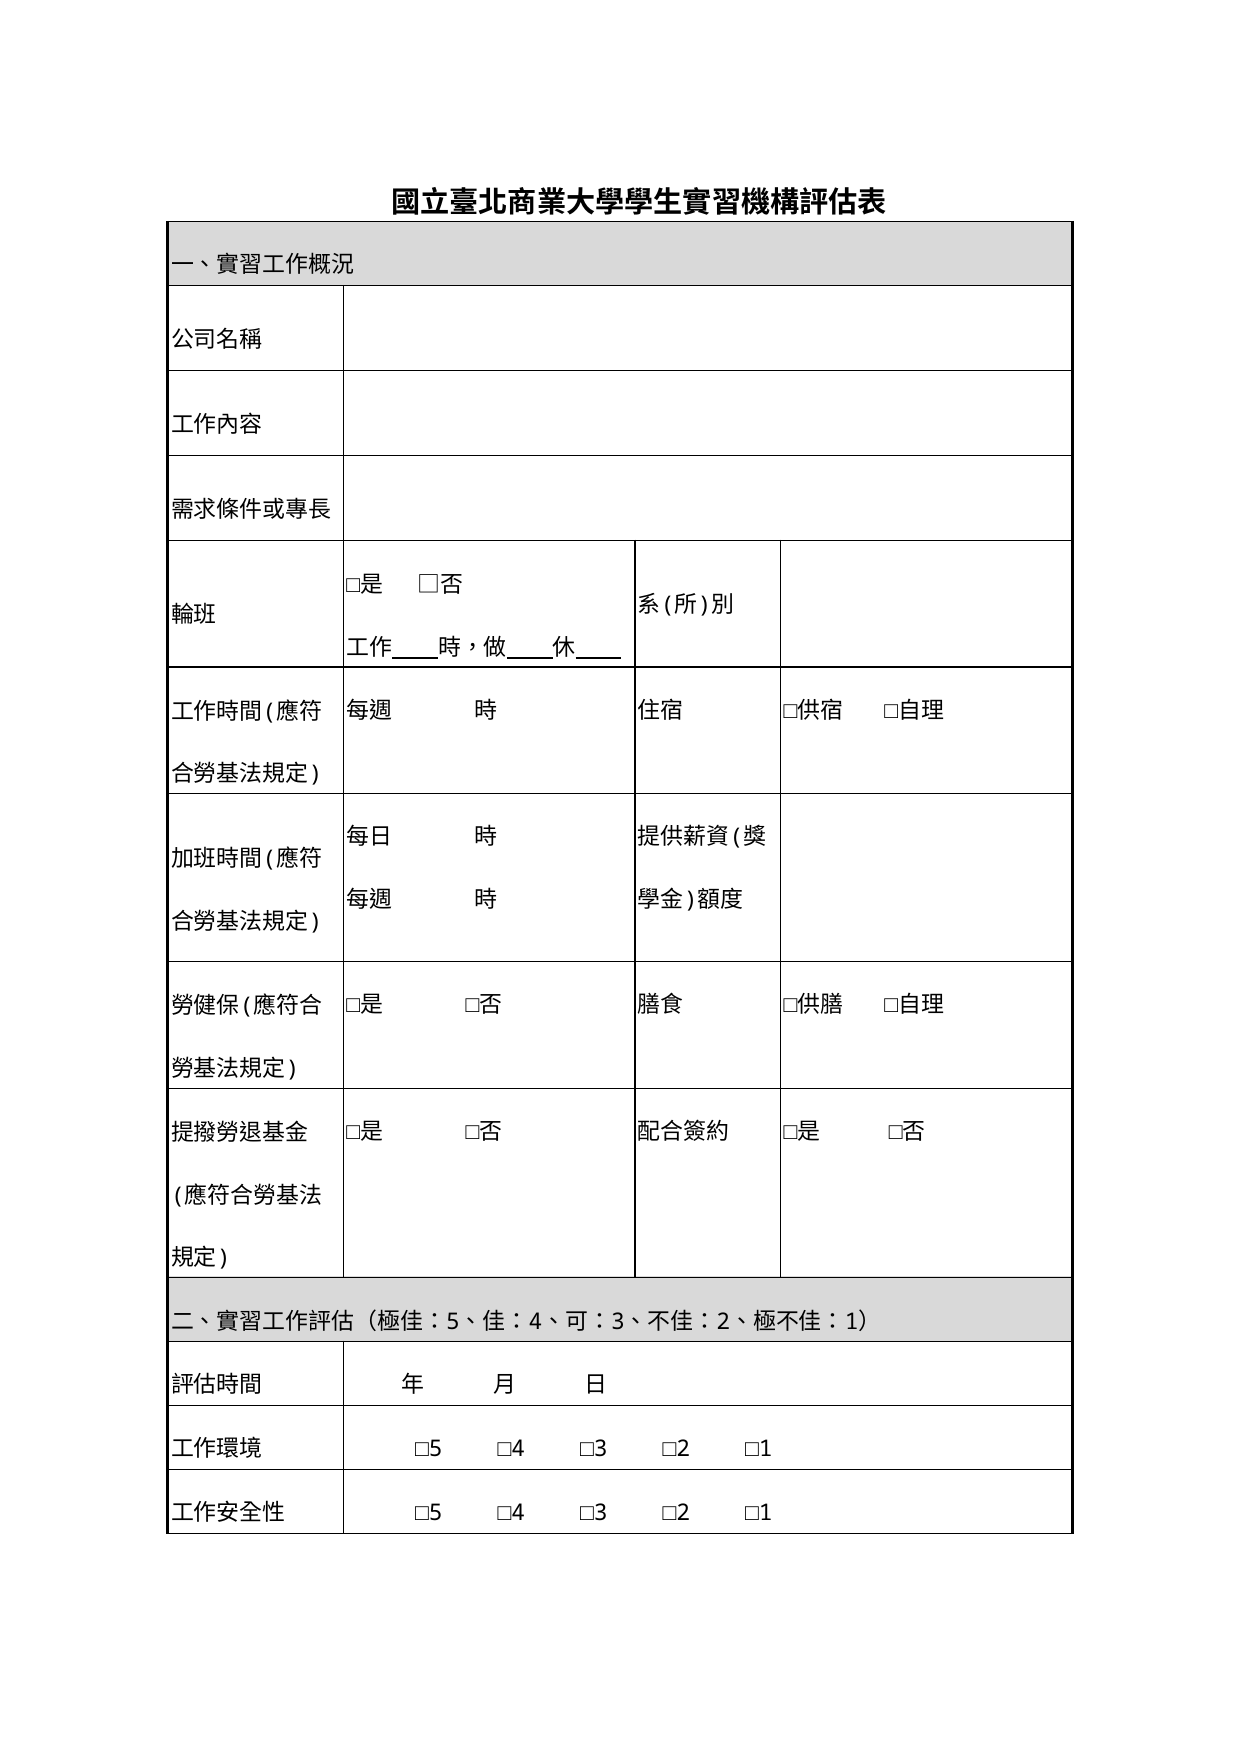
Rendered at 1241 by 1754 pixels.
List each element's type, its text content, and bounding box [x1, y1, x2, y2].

table_cell □5 □4 □3 □2 □1 [344, 1406, 1071, 1469]
table_cell [781, 541, 1071, 666]
text 國立臺北商業大學學生實習機構評估表 [225, 158, 1053, 221]
table_cell 工作環境 [169, 1406, 343, 1469]
table_cell 提供薪資(獎學金)額度 [636, 794, 780, 961]
table_cell 系(所)別 [636, 541, 780, 666]
table_cell 年 月 日 [344, 1342, 1071, 1404]
table_cell 配合簽約 [636, 1089, 780, 1276]
table_cell 加班時間(應符合勞基法規定) [169, 794, 343, 961]
table_cell 膳食 [636, 962, 780, 1087]
table_cell □是 □否 [781, 1089, 1071, 1276]
table_cell □5 □4 □3 □2 □1 [344, 1470, 1071, 1533]
table_cell 公司名稱 [169, 286, 343, 370]
table_cell [344, 371, 1071, 454]
table_cell 輪班 [169, 541, 343, 666]
table_cell 工作安全性 [169, 1470, 343, 1533]
table_cell [344, 286, 1071, 370]
table_cell 每週 時 [344, 668, 634, 793]
table_cell [781, 794, 1071, 961]
table_cell □是 □否 工作 時，做 休 [344, 541, 634, 666]
table_cell □是 □否 [344, 1089, 634, 1276]
table_cell [344, 456, 1071, 539]
table_cell 工作內容 [169, 371, 343, 454]
table_cell 提撥勞退基金(應符合勞基法規定) [169, 1089, 343, 1276]
table_cell 需求條件或專長 [169, 456, 343, 539]
table_cell 勞健保(應符合勞基法規定) [169, 962, 343, 1087]
table_cell □供宿 □自理 [781, 668, 1071, 793]
table_cell 二、實習工作評估（極佳：5、佳：4、可：3、不佳：2、極不佳：1） [169, 1278, 1071, 1341]
table_cell □是 □否 [344, 962, 634, 1087]
table_cell 住宿 [636, 668, 780, 793]
table_cell 評估時間 [169, 1342, 343, 1404]
table_cell 每日 時 每週 時 [344, 794, 634, 961]
table_cell 工作時間(應符合勞基法規定) [169, 668, 343, 793]
table_cell □供膳 □自理 [781, 962, 1071, 1087]
table_header 一、實習工作概況 [169, 222, 1071, 285]
